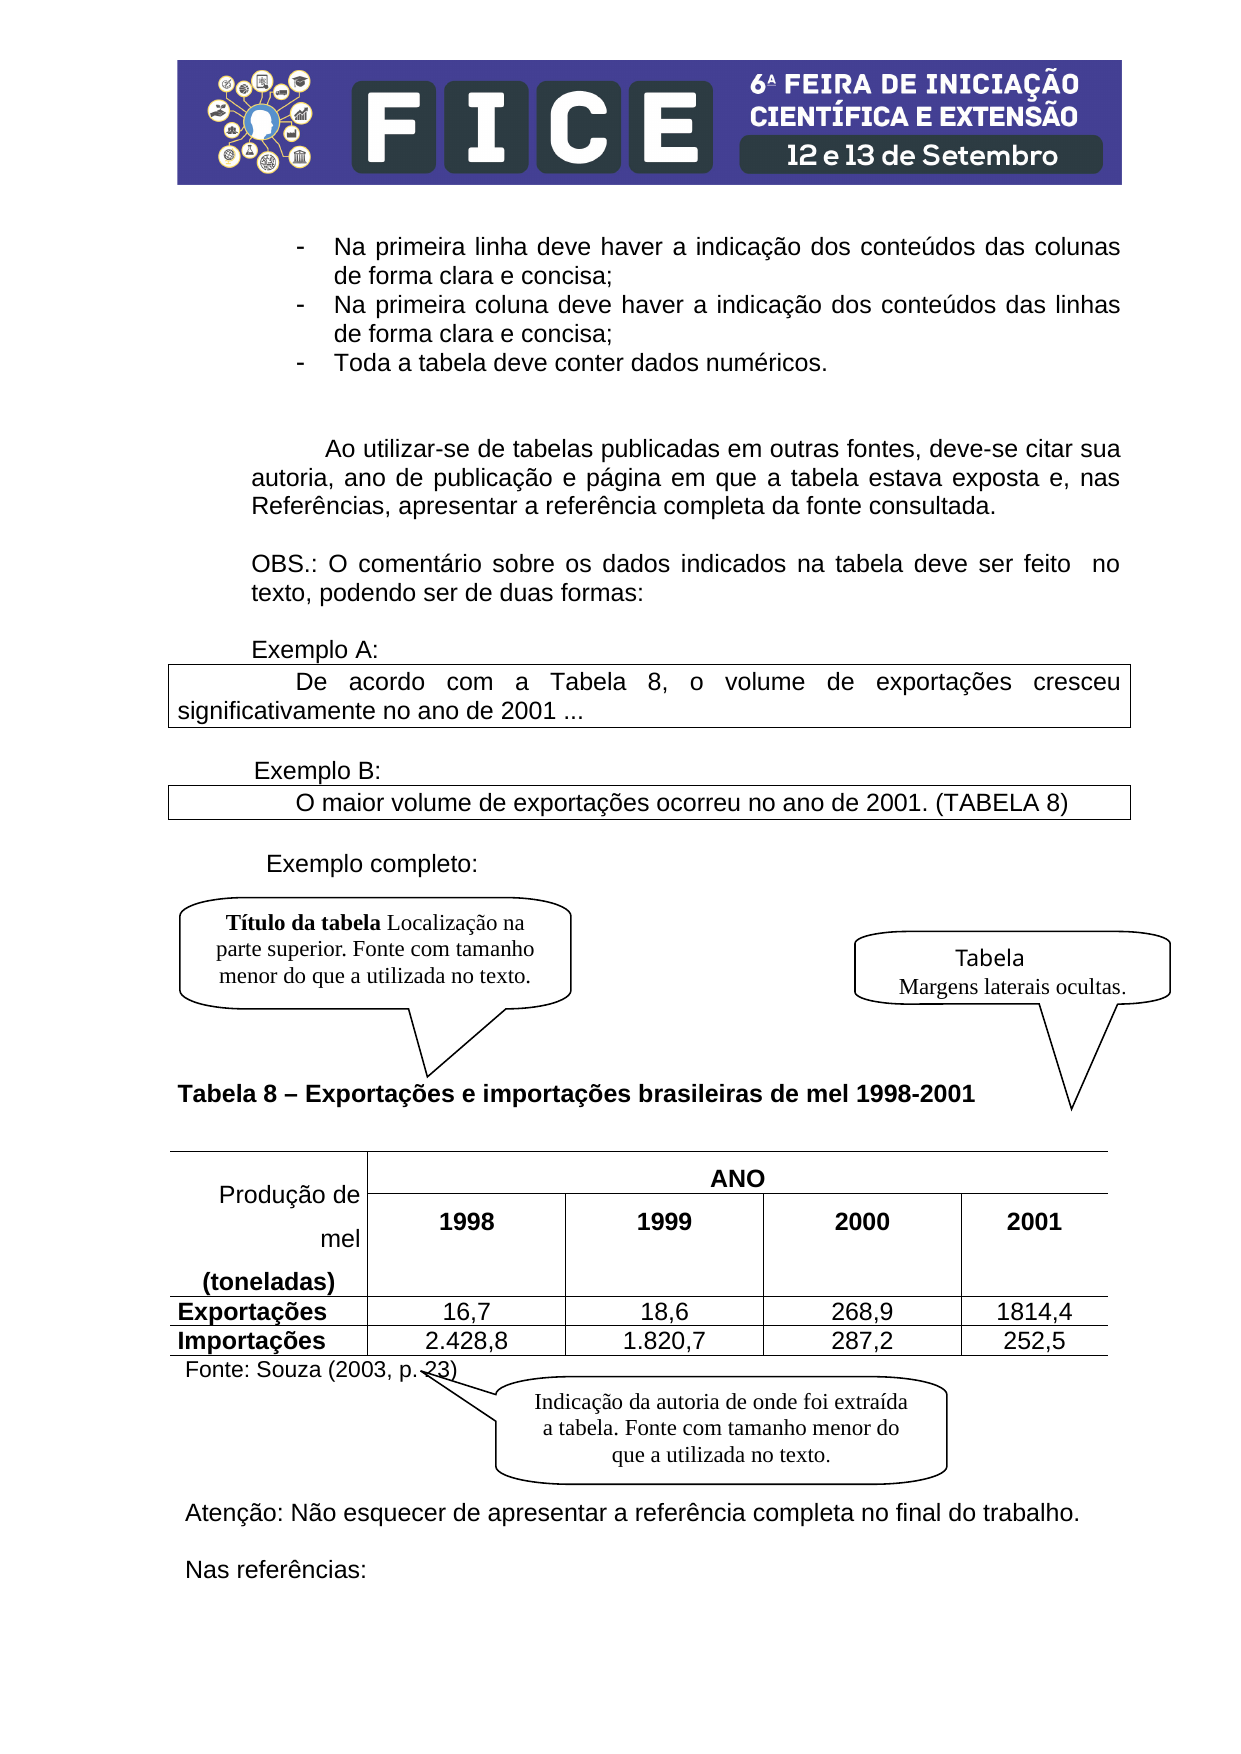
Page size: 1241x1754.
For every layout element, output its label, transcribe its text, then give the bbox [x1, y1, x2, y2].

table_cell 18,6 [566, 1297, 763, 1325]
list Na primeira linha deve haver a indicação dos conteúdos das colunas de forma clara e concisa; [296, 232, 1122, 290]
text Exemplo completo: [177, 849, 1122, 878]
table_cell 252,5 [962, 1326, 1107, 1355]
text Fonte: Souza (2003, p. 23) [185, 1356, 1122, 1382]
table_cell 2000 [764, 1194, 961, 1296]
table_cell 1999 [566, 1194, 763, 1296]
list Na primeira coluna deve haver a indicação dos conteúdos das linhas de forma clara e concisa; [296, 290, 1122, 347]
text De acordo com a Tabela 8, o volume de exportações cresceu significativamente no ano de 2001 ... [169, 665, 1130, 727]
subtitle [1074, 1079, 1122, 1108]
text Exemplo B: [177, 756, 1122, 785]
table_header Produção de mel (toneladas) [170, 1152, 367, 1296]
picture [177, 60, 1122, 185]
list Toda a tabela deve conter dados numéricos. [296, 347, 1122, 376]
table_cell 16,7 [368, 1297, 565, 1325]
text O maior volume de exportações ocorreu no ano de 2001. (TABELA 8) [169, 786, 1130, 819]
table_cell 2.428,8 [368, 1326, 565, 1355]
table_header ANO [368, 1152, 1107, 1193]
subtitle Tabela 8 – Exportações e importações brasileiras de mel 1998-2001 [177, 1079, 1070, 1108]
text Ao utilizar-se de tabelas publicadas em outras fontes, deve-se citar sua autoria, ano de publicação e página em que a tabela estava exposta e, nas Referências, apresentar a referência completa da fonte consultada. [251, 434, 1122, 520]
text Atenção: Não esquecer de apresentar a referência completa no final do trabalho. [185, 1497, 1122, 1526]
table_cell Importações [170, 1326, 367, 1355]
table_cell 268,9 [764, 1297, 961, 1325]
table_cell 1.820,7 [566, 1326, 763, 1355]
table_cell Exportações [170, 1297, 367, 1325]
table_cell 2001 [962, 1194, 1107, 1296]
table_cell 287,2 [764, 1326, 961, 1355]
text Nas referências: [185, 1555, 1122, 1584]
table_cell 1998 [368, 1194, 565, 1296]
table_cell 1814,4 [962, 1297, 1107, 1325]
text Exemplo A: [251, 635, 1122, 664]
text OBS.: O comentário sobre os dados indicados na tabela deve ser feito no texto, podendo ser de duas formas: [251, 549, 1122, 606]
